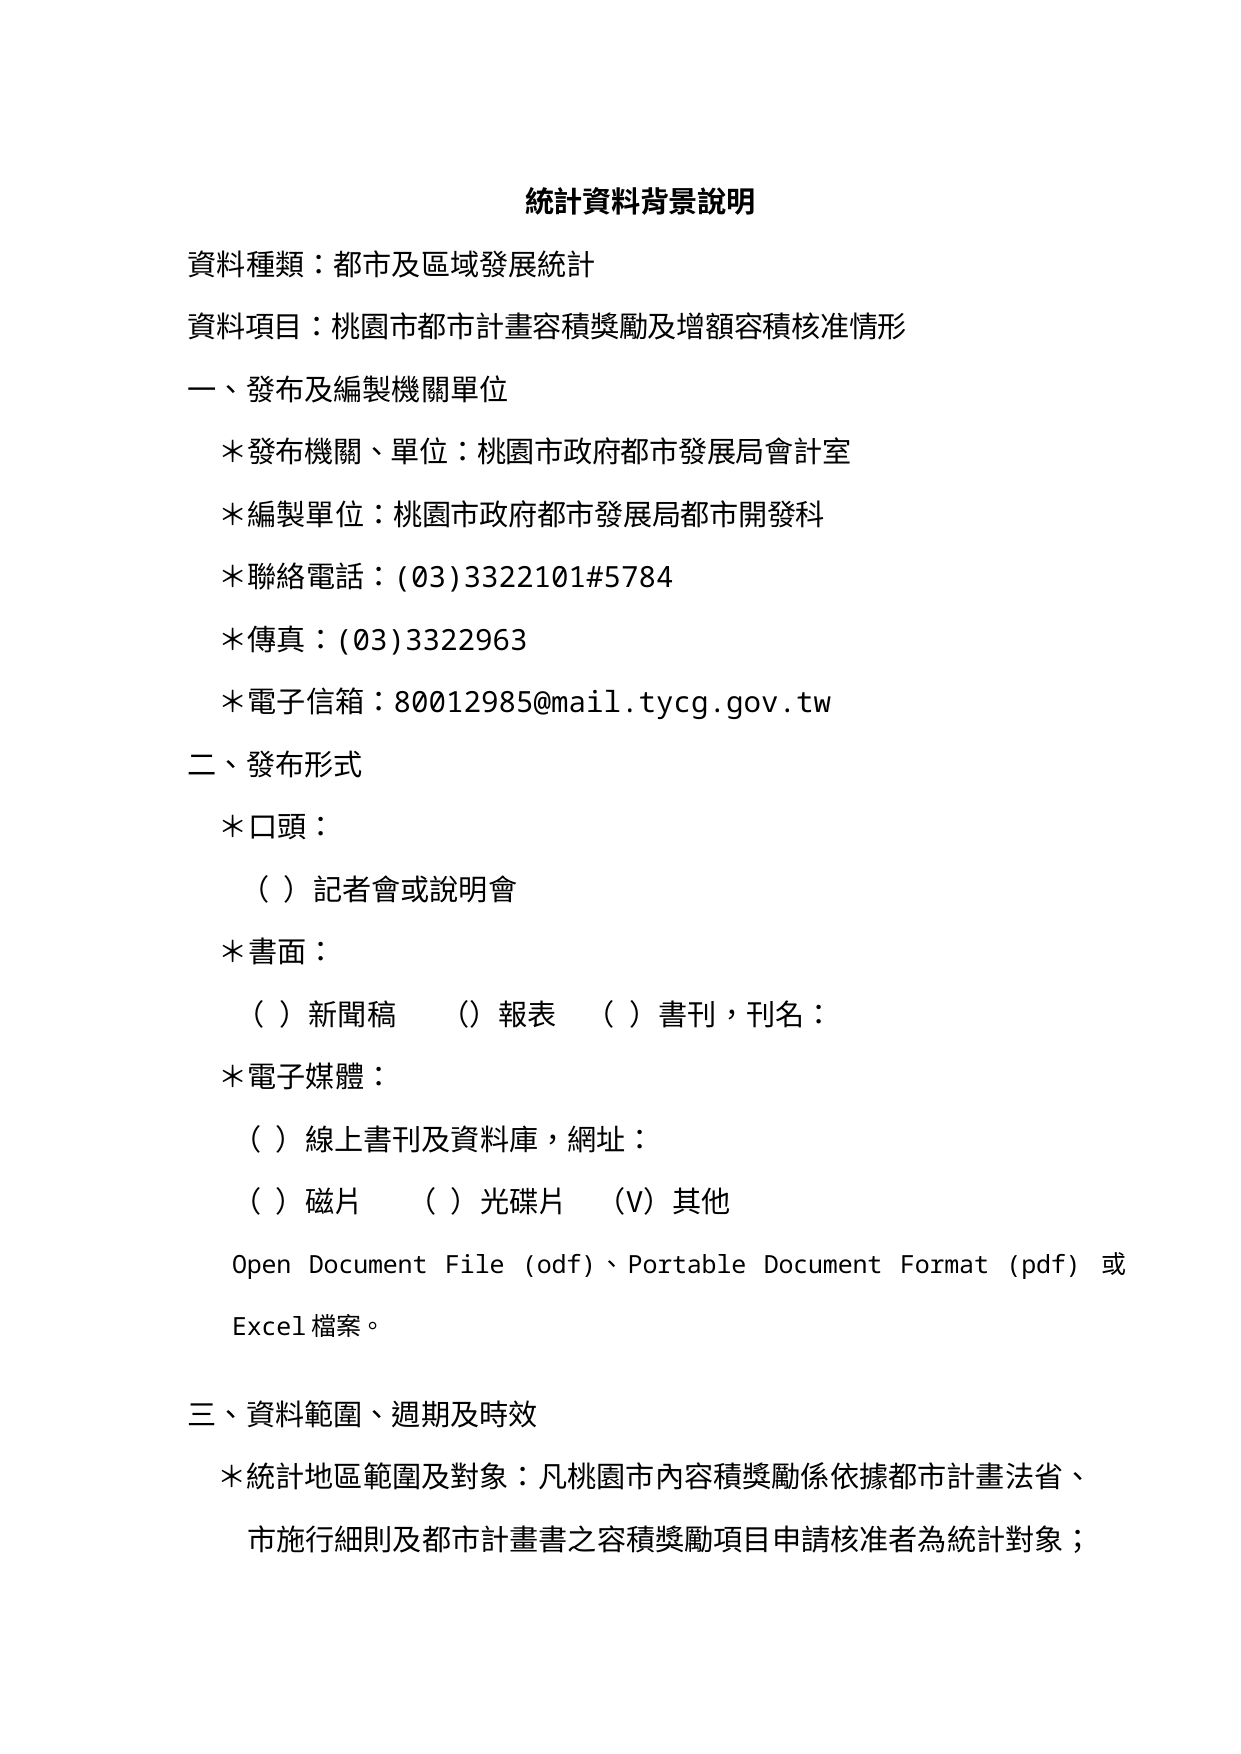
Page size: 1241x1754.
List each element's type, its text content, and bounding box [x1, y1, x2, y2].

text ＊傳真：(03)3322963 [218, 596, 1093, 658]
text 資料項目：桃園市都市計畫容積獎勵及增額容積核准情形 [187, 283, 1132, 346]
text （ ）線上書刊及資料庫，網址： [232, 1096, 1127, 1158]
text （ ）磁片 （ ）光碟片 （V）其他 [232, 1158, 1127, 1221]
text ＊統計地區範圍及對象：凡桃園市內容積獎勵係依據都市計畫法省、市施行細則及都市計畫書之容積獎勵項目申請核准者為統計對象； [217, 1433, 1093, 1558]
list 書面： [218, 908, 1093, 971]
text 資料種類：都市及區域發展統計 [187, 221, 1093, 283]
text 二、發布形式 [187, 721, 1093, 783]
text ＊發布機關、單位：桃園市政府都市發展局會計室 [218, 408, 1093, 471]
list 口頭： [218, 783, 1093, 846]
text ＊聯絡電話：(03)3322101#5784 [218, 533, 1093, 596]
text 一、發布及編製機關單位 [187, 346, 1093, 408]
text Open Document File (odf)、Portable Document Format (pdf) 或Excel檔案。 [232, 1221, 1127, 1346]
text ＊編製單位：桃園市政府都市發展局都市開發科 [218, 471, 1093, 533]
text ＊電子媒體： [218, 1033, 1093, 1096]
text （ ）記者會或說明會 [187, 846, 1093, 908]
text ＊電子信箱：80012985@mail.tycg.gov.tw [218, 658, 1093, 721]
text 三、資料範圍、週期及時效 [187, 1371, 1093, 1433]
text 統計資料背景說明 [187, 158, 1093, 221]
text （ ）新聞稿 （）報表 （ ）書刊，刊名： [218, 971, 1093, 1033]
